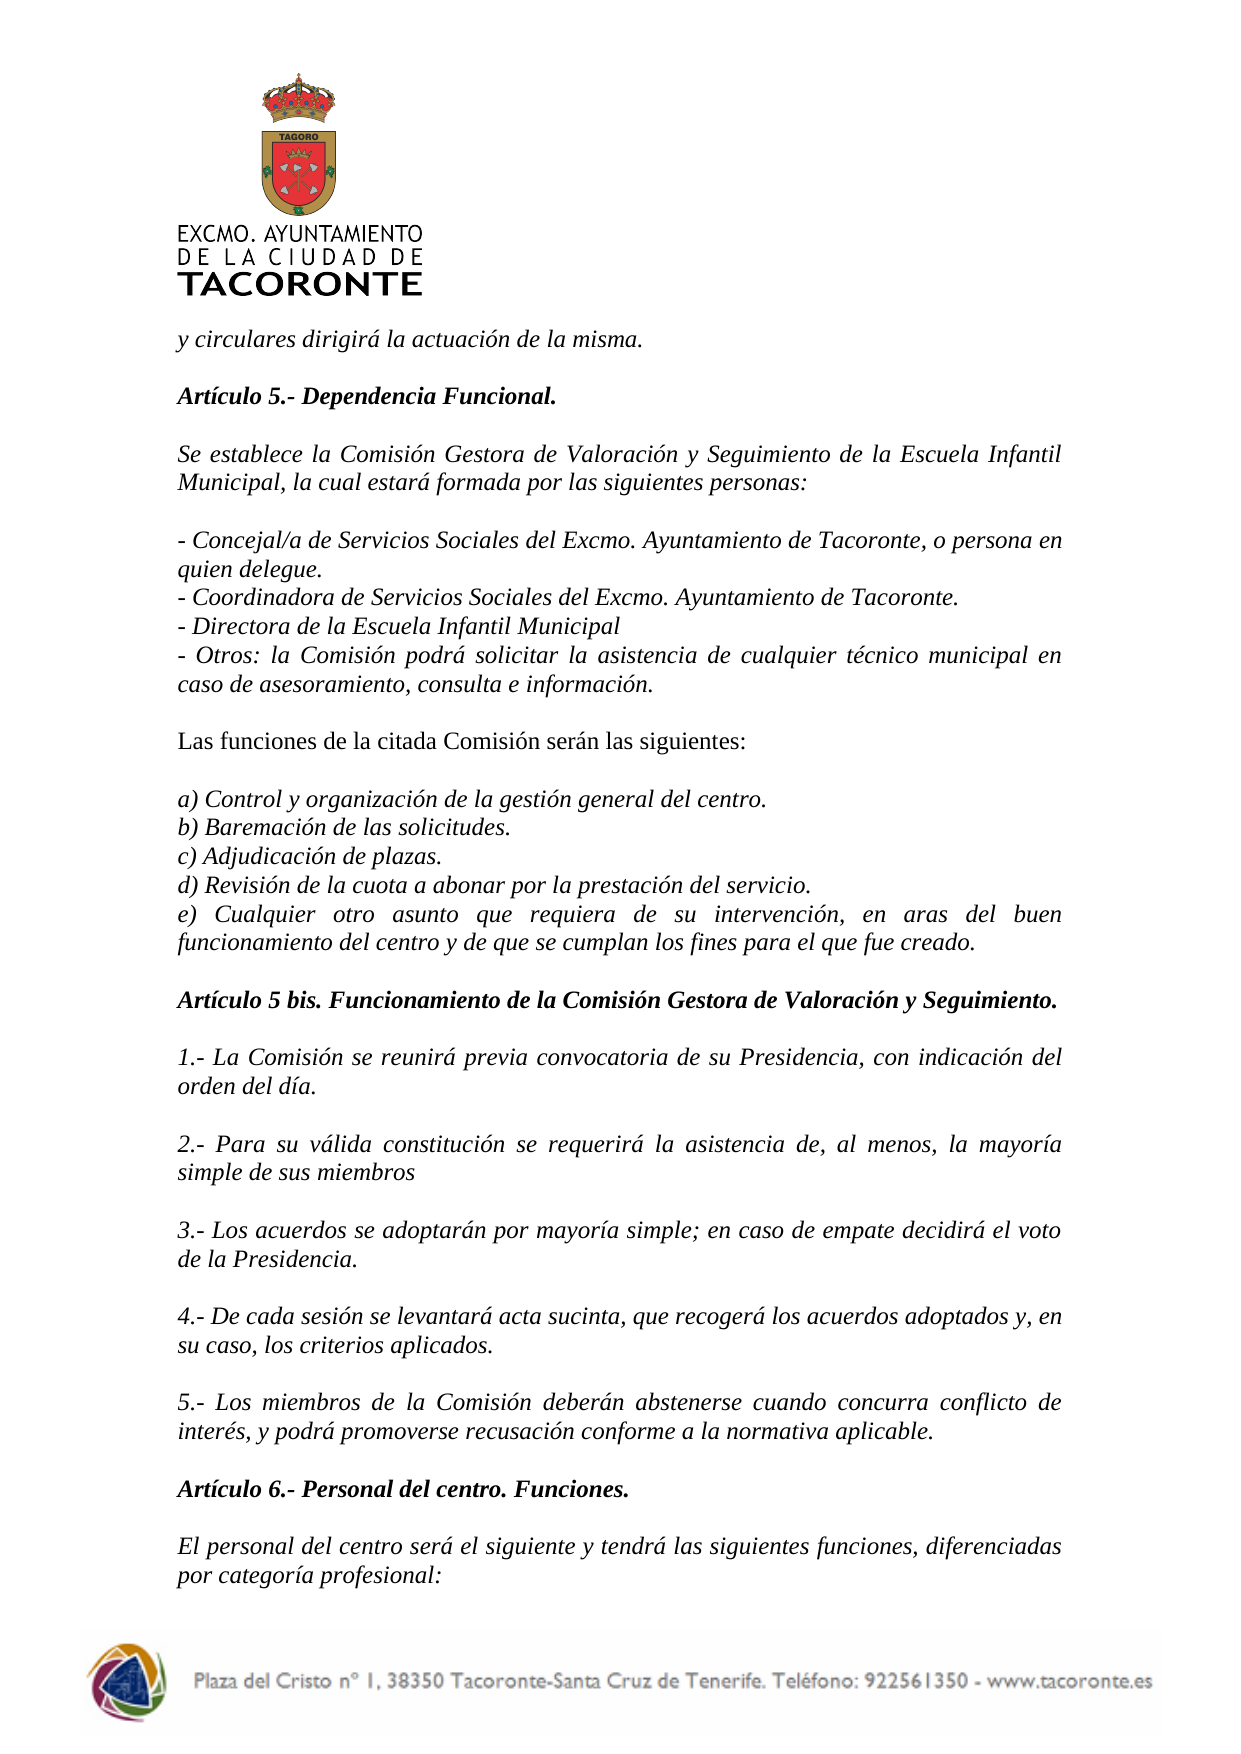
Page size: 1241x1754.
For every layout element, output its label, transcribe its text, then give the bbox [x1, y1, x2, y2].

text 5.- Los miembros de la Comisión deberán abstenerse cuando concurra conflicto de interés, y podrá promoverse recusación conforme a la normativa aplicable. [177, 1387, 1063, 1445]
text Las funciones de la citada Comisión serán las siguientes: [177, 726, 1063, 755]
text - Coordinadora de Servicios Sociales del Excmo. Ayuntamiento de Tacoronte. [177, 582, 1063, 611]
text c) Adjudicación de plazas. [177, 841, 1063, 870]
text El personal del centro será el siguiente y tendrá las siguientes funciones, diferenciadas por categoría profesional: [177, 1531, 1063, 1589]
text Artículo 5 bis. Funcionamiento de la Comisión Gestora de Valoración y Seguimiento. [177, 985, 1063, 1014]
text d) Revisión de la cuota a abonar por la prestación del servicio. [177, 870, 1063, 899]
text - Directora de la Escuela Infantil Municipal [177, 611, 1063, 640]
text y circulares dirigirá la actuación de la misma. [177, 324, 1063, 352]
text 3.- Los acuerdos se adoptarán por mayoría simple; en caso de empate decidirá el voto de la Presidencia. [177, 1215, 1063, 1272]
picture [80, 1630, 1163, 1737]
text 4.- De cada sesión se levantará acta sucinta, que recogerá los acuerdos adoptados y, en su caso, los criterios aplicados. [177, 1301, 1063, 1359]
text 1.- La Comisión se reunirá previa convocatoria de su Presidencia, con indicación del orden del día. [177, 1042, 1063, 1100]
picture [177, 73, 422, 296]
text Se establece la Comisión Gestora de Valoración y Seguimiento de la Escuela Infantil Municipal, la cual estará formada por las siguientes personas: [177, 439, 1063, 496]
text Artículo 6.- Personal del centro. Funciones. [177, 1474, 1063, 1502]
text e) Cualquier otro asunto que requiera de su intervención, en aras del buen funcionamiento del centro y de que se cumplan los fines para el que fue creado. [177, 899, 1063, 956]
text b) Baremación de las solicitudes. [177, 812, 1063, 841]
text - Concejal/a de Servicios Sociales del Excmo. Ayuntamiento de Tacoronte, o persona en quien delegue. [177, 525, 1063, 582]
text - Otros: la Comisión podrá solicitar la asistencia de cualquier técnico municipal en caso de asesoramiento, consulta e información. [177, 640, 1063, 697]
text 2.- Para su válida constitución se requerirá la asistencia de, al menos, la mayoría simple de sus miembros [177, 1129, 1063, 1186]
text a) Control y organización de la gestión general del centro. [177, 784, 1063, 812]
text Artículo 5.- Dependencia Funcional. [177, 381, 1063, 410]
